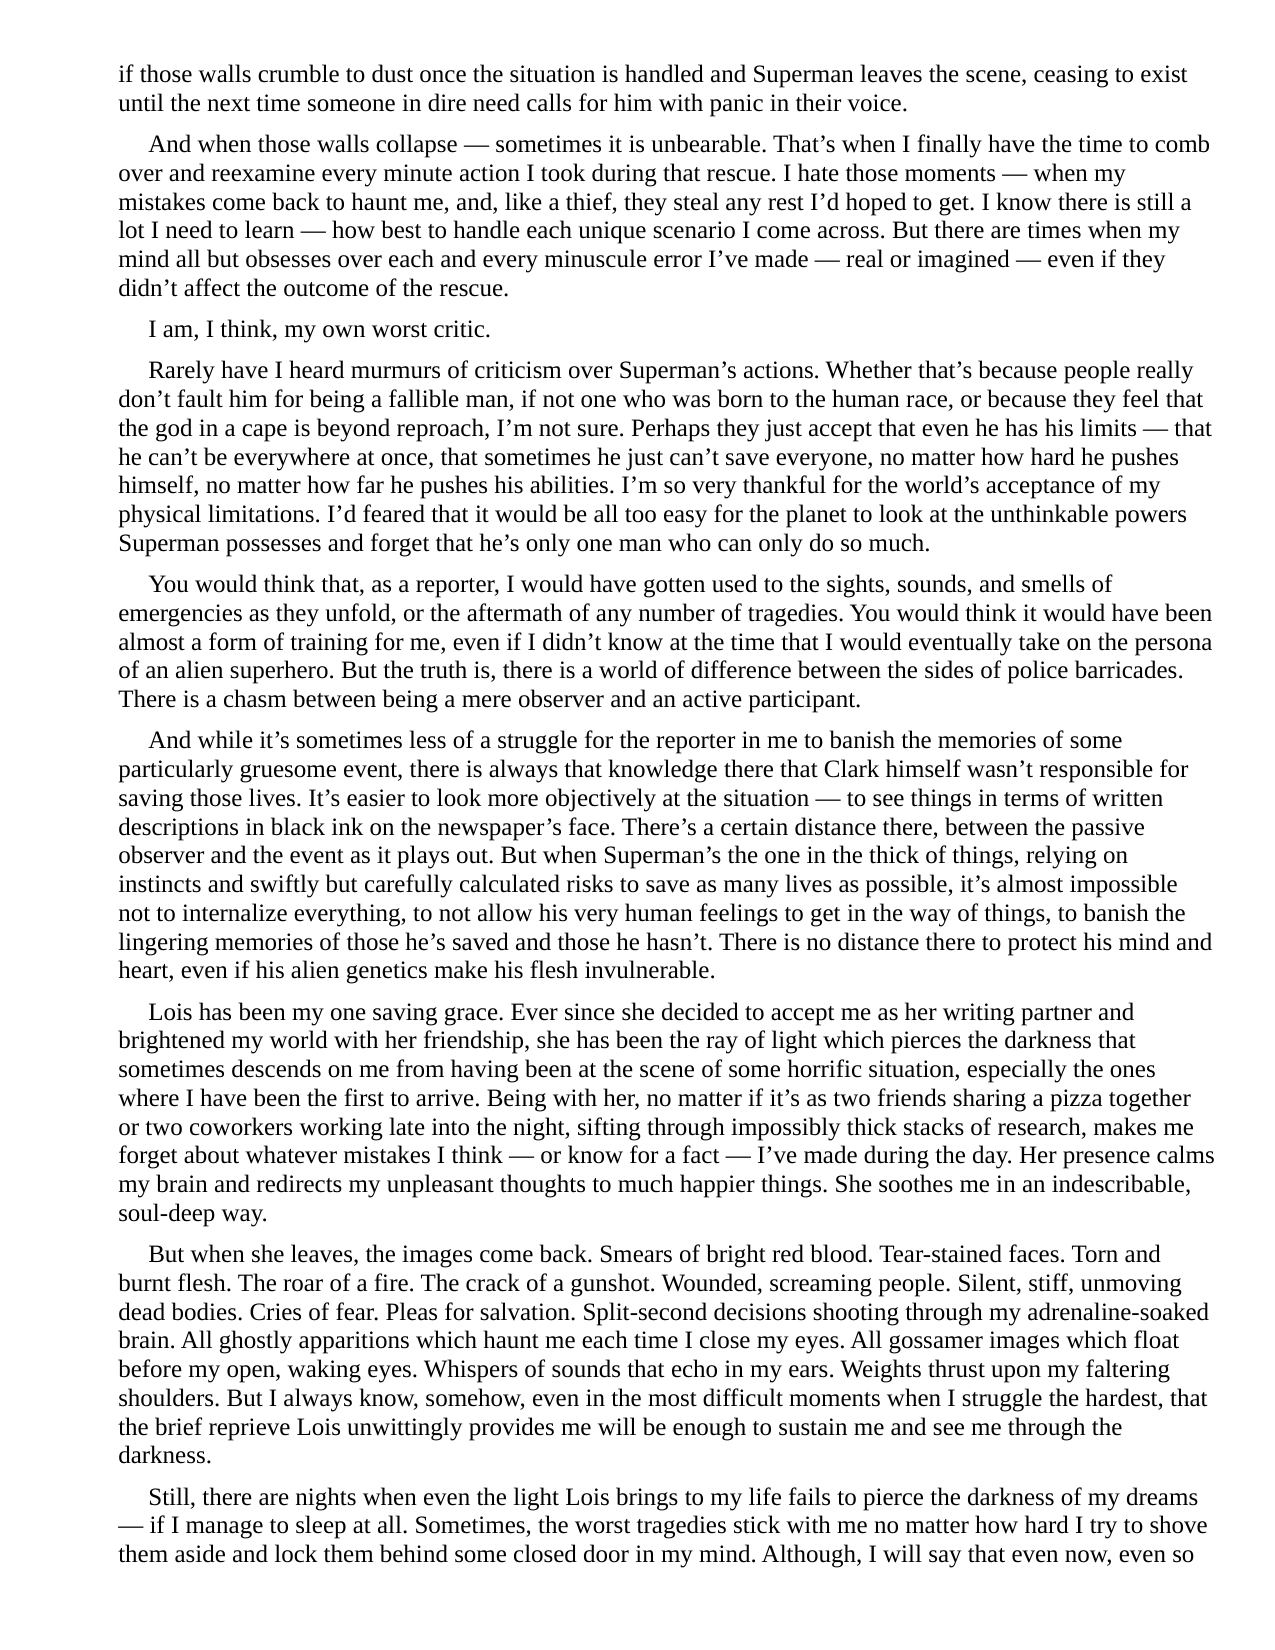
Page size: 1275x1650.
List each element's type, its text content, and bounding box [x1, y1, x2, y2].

text if those walls crumble to dust once the situation is handled and Superman leaves the scene, ceasing to exist until the next time someone in dire need calls for him with panic in their voice. [118, 59, 1216, 117]
text And when those walls collapse — sometimes it is unbearable. That’s when I finally have the time to comb over and reexamine every minute action I took during that rescue. I hate those moments — when my mistakes come back to haunt me, and, like a thief, they steal any rest I’d hoped to get. I know there is still a lot I need to learn — how best to handle each unique scenario I come across. But there are times when my mind all but obsesses over each and every minuscule error I’ve made — real or imagined — even if they didn’t affect the outcome of the rescue. [118, 129, 1216, 302]
text But when she leaves, the images come back. Smears of bright red blood. Tear-stained faces. Torn and burnt flesh. The roar of a fire. The crack of a gunshot. Wounded, screaming people. Silent, stiff, unmoving dead bodies. Cries of fear. Pleas for salvation. Split-second decisions shooting through my adrenaline-soaked brain. All ghostly apparitions which haunt me each time I close my eyes. All gossamer images which float before my open, waking eyes. Whispers of sounds that echo in my ears. Weights thrust upon my faltering shoulders. But I always know, somehow, even in the most difficult moments when I struggle the hardest, that the brief reprieve Lois unwittingly provides me will be enough to sustain me and see me through the darkness. [118, 1239, 1216, 1469]
text And while it’s sometimes less of a struggle for the reporter in me to banish the memories of some particularly gruesome event, there is always that knowledge there that Clark himself wasn’t responsible for saving those lives. It’s easier to look more objectively at the situation — to see things in terms of written descriptions in black ink on the newspaper’s face. There’s a certain distance there, between the passive observer and the event as it plays out. But when Superman’s the one in the thick of things, relying on instincts and swiftly but carefully calculated risks to save as many lives as possible, it’s almost impossible not to internalize everything, to not allow his very human feelings to get in the way of things, to banish the lingering memories of those he’s saved and those he hasn’t. There is no distance there to protect his mind and heart, even if his alien genetics make his flesh invulnerable. [118, 725, 1216, 984]
text Lois has been my one saving grace. Ever since she decided to accept me as her writing partner and brightened my world with her friendship, she has been the ray of light which pierces the darkness that sometimes descends on me from having been at the scene of some horrific situation, especially the ones where I have been the first to arrive. Being with her, no matter if it’s as two friends sharing a pizza together or two coworkers working late into the night, sifting through impossibly thick stacks of research, makes me forget about whatever mistakes I think — or know for a fact — I’ve made during the day. Her presence calms my brain and redirects my unpleasant thoughts to much happier things. She soothes me in an indescribable, soul-deep way. [118, 997, 1216, 1227]
text You would think that, as a reporter, I would have gotten used to the sights, sounds, and smells of emergencies as they unfold, or the aftermath of any number of tragedies. You would think it would have been almost a form of training for me, even if I didn’t know at the time that I would eventually take on the persona of an alien superhero. But the truth is, there is a world of difference between the sides of police barricades. There is a chasm between being a mere observer and an active participant. [118, 569, 1216, 713]
text Rarely have I heard murmurs of criticism over Superman’s actions. Whether that’s because people really don’t fault him for being a fallible man, if not one who was born to the human race, or because they feel that the god in a cape is beyond reproach, I’m not sure. Perhaps they just accept that even he has his limits — that he can’t be everywhere at once, that sometimes he just can’t save everyone, no matter how hard he pushes himself, no matter how far he pushes his abilities. I’m so very thankful for the world’s acceptance of my physical limitations. I’d feared that it would be all too easy for the planet to look at the unthinkable powers Superman possesses and forget that he’s only one man who can only do so much. [118, 355, 1216, 557]
text Still, there are nights when even the light Lois brings to my life fails to pierce the darkness of my dreams — if I manage to sleep at all. Sometimes, the worst tragedies stick with me no matter how hard I try to shove them aside and lock them behind some closed door in my mind. Although, I will say that even now, even so [118, 1482, 1216, 1568]
text I am, I think, my own worst critic. [118, 314, 1216, 343]
